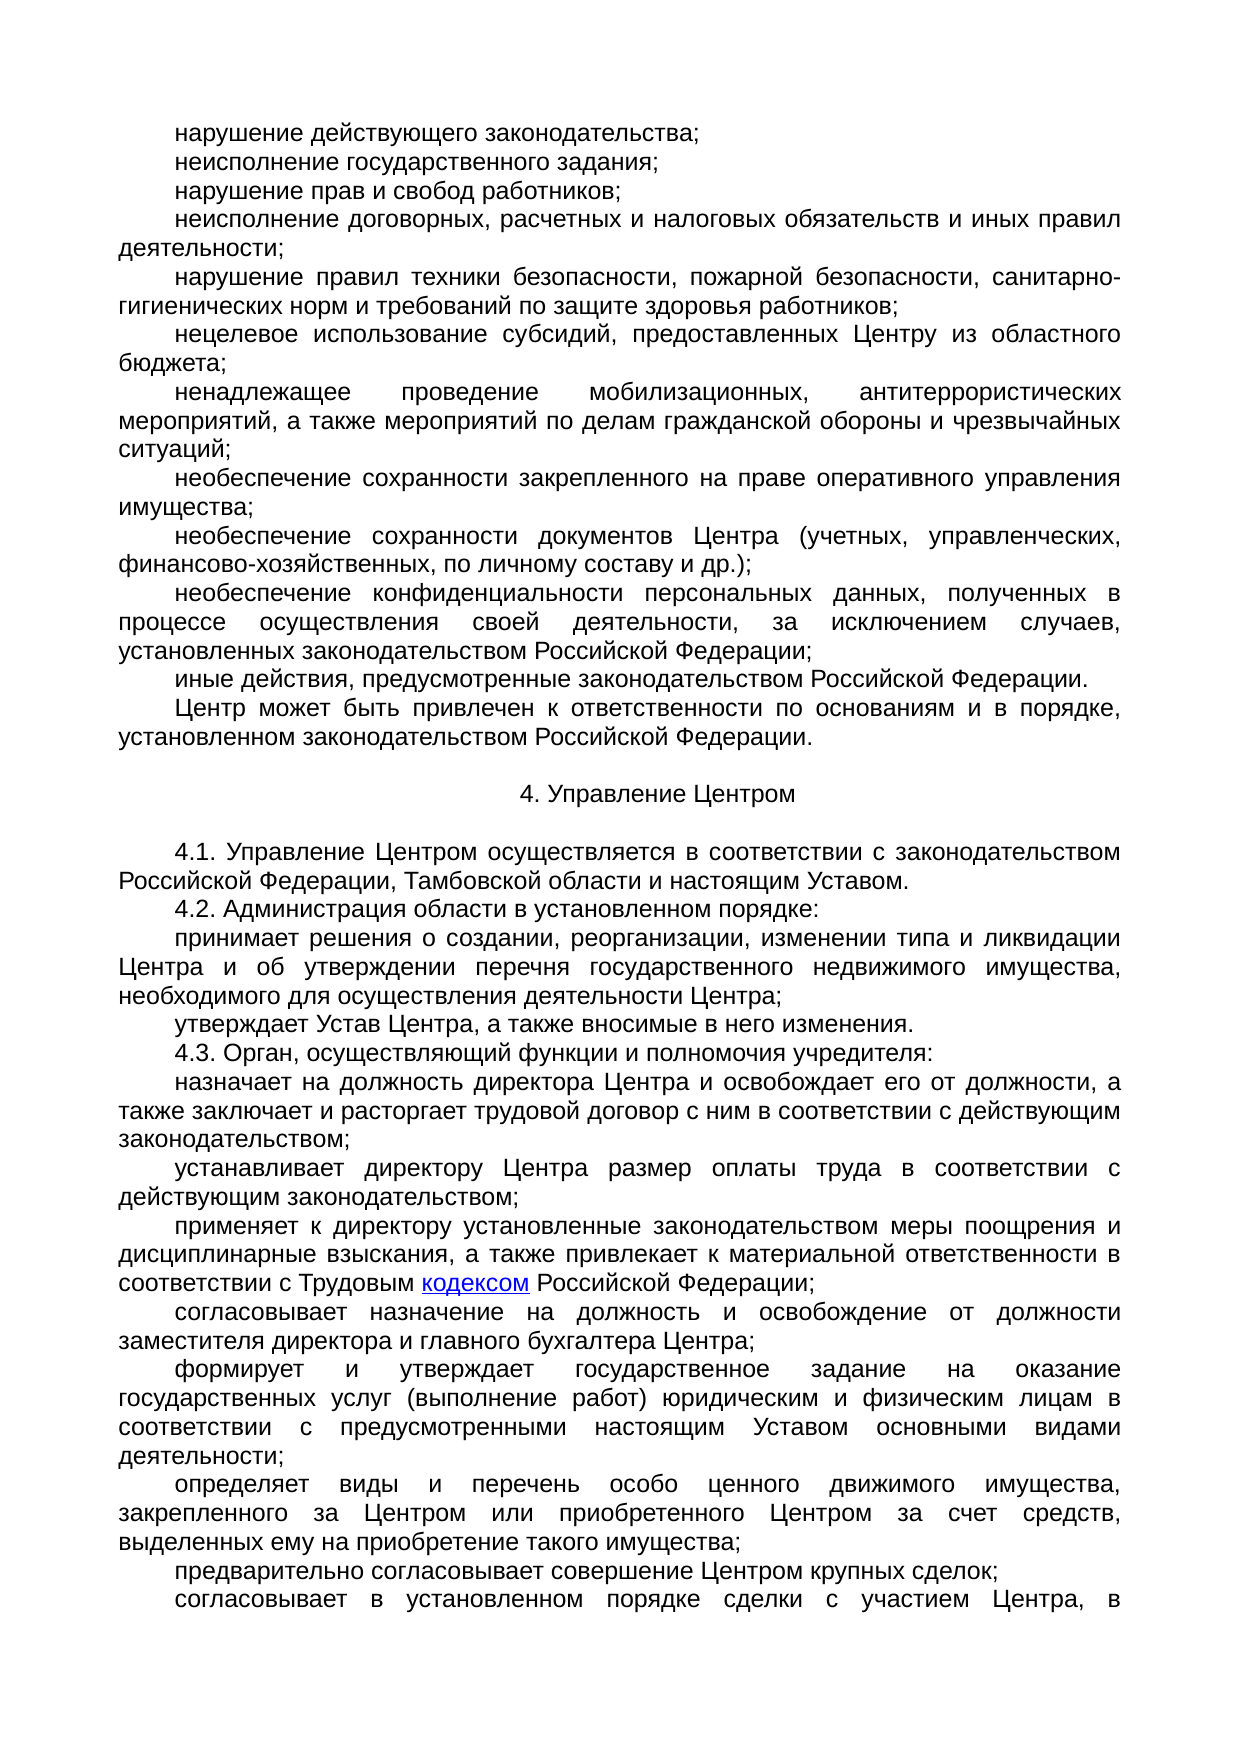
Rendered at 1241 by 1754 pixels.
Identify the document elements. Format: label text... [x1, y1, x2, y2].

text принимает решения о создании, реорганизации, изменении типа и ликвидации Центра и об утверждении перечня государственного недвижимого имущества, необходимого для осуществления деятельности Центра; [118, 923, 1122, 1009]
text формирует и утверждает государственное задание на оказание государственных услуг (выполнение работ) юридическим и физическим лицам в соответствии с предусмотренными настоящим Уставом основными видами деятельности; [118, 1354, 1122, 1469]
text устанавливает директору Центра размер оплаты труда в соответствии с действующим законодательством; [118, 1153, 1122, 1211]
text согласовывает назначение на должность и освобождение от должности заместителя директора и главного бухгалтера Центра; [118, 1297, 1122, 1354]
text неисполнение договорных, расчетных и налоговых обязательств и иных правил деятельности; [118, 204, 1122, 262]
text иные действия, предусмотренные законодательством Российской Федерации. [118, 664, 1122, 693]
text согласовывает в установленном порядке сделки с участием Центра, в [118, 1584, 1122, 1613]
text необеспечение сохранности документов Центра (учетных, управленческих, финансово-хозяйственных, по личному составу и др.); [118, 521, 1122, 578]
text необеспечение сохранности закрепленного на праве оперативного управления имущества; [118, 463, 1122, 521]
text нарушение прав и свобод работников; [118, 176, 1122, 204]
text нарушение действующего законодательства; [118, 118, 1122, 147]
text определяет виды и перечень особо ценного движимого имущества, закрепленного за Центром или приобретенного Центром за счет средств, выделенных ему на приобретение такого имущества; [118, 1469, 1122, 1556]
text предварительно согласовывает совершение Центром крупных сделок; [118, 1556, 1122, 1584]
text Центр может быть привлечен к ответственности по основаниям и в порядке, установленном законодательством Российской Федерации. [118, 693, 1122, 751]
text нецелевое использование субсидий, предоставленных Центру из областного бюджета; [118, 319, 1122, 377]
text утверждает Устав Центра, а также вносимые в него изменения. [118, 1009, 1122, 1038]
text ненадлежащее проведение мобилизационных, антитеррористических мероприятий, а также мероприятий по делам гражданской обороны и чрезвычайных ситуаций; [118, 377, 1122, 463]
text 4.1. Управление Центром осуществляется в соответствии с законодательством Российской Федерации, Тамбовской области и настоящим Уставом. [118, 837, 1122, 894]
text необеспечение конфиденциальности персональных данных, полученных в процессе осуществления своей деятельности, за исключением случаев, установленных законодательством Российской Федерации; [118, 578, 1122, 664]
text неисполнение государственного задания; [118, 147, 1122, 176]
text 4. Управление Центром [118, 779, 1122, 808]
text назначает на должность директора Центра и освобождает его от должности, а также заключает и расторгает трудовой договор с ним в соответствии с действующим законодательством; [118, 1067, 1122, 1153]
text применяет к директору установленные законодательством меры поощрения и дисциплинарные взыскания, а также привлекает к материальной ответственности в соответствии с Трудовым кодексом Российской Федерации; [118, 1211, 1122, 1297]
text 4.2. Администрация области в установленном порядке: [118, 894, 1122, 923]
text нарушение правил техники безопасности, пожарной безопасности, санитарно-гигиенических норм и требований по защите здоровья работников; [118, 262, 1122, 319]
text 4.3. Орган, осуществляющий функции и полномочия учредителя: [118, 1038, 1122, 1067]
